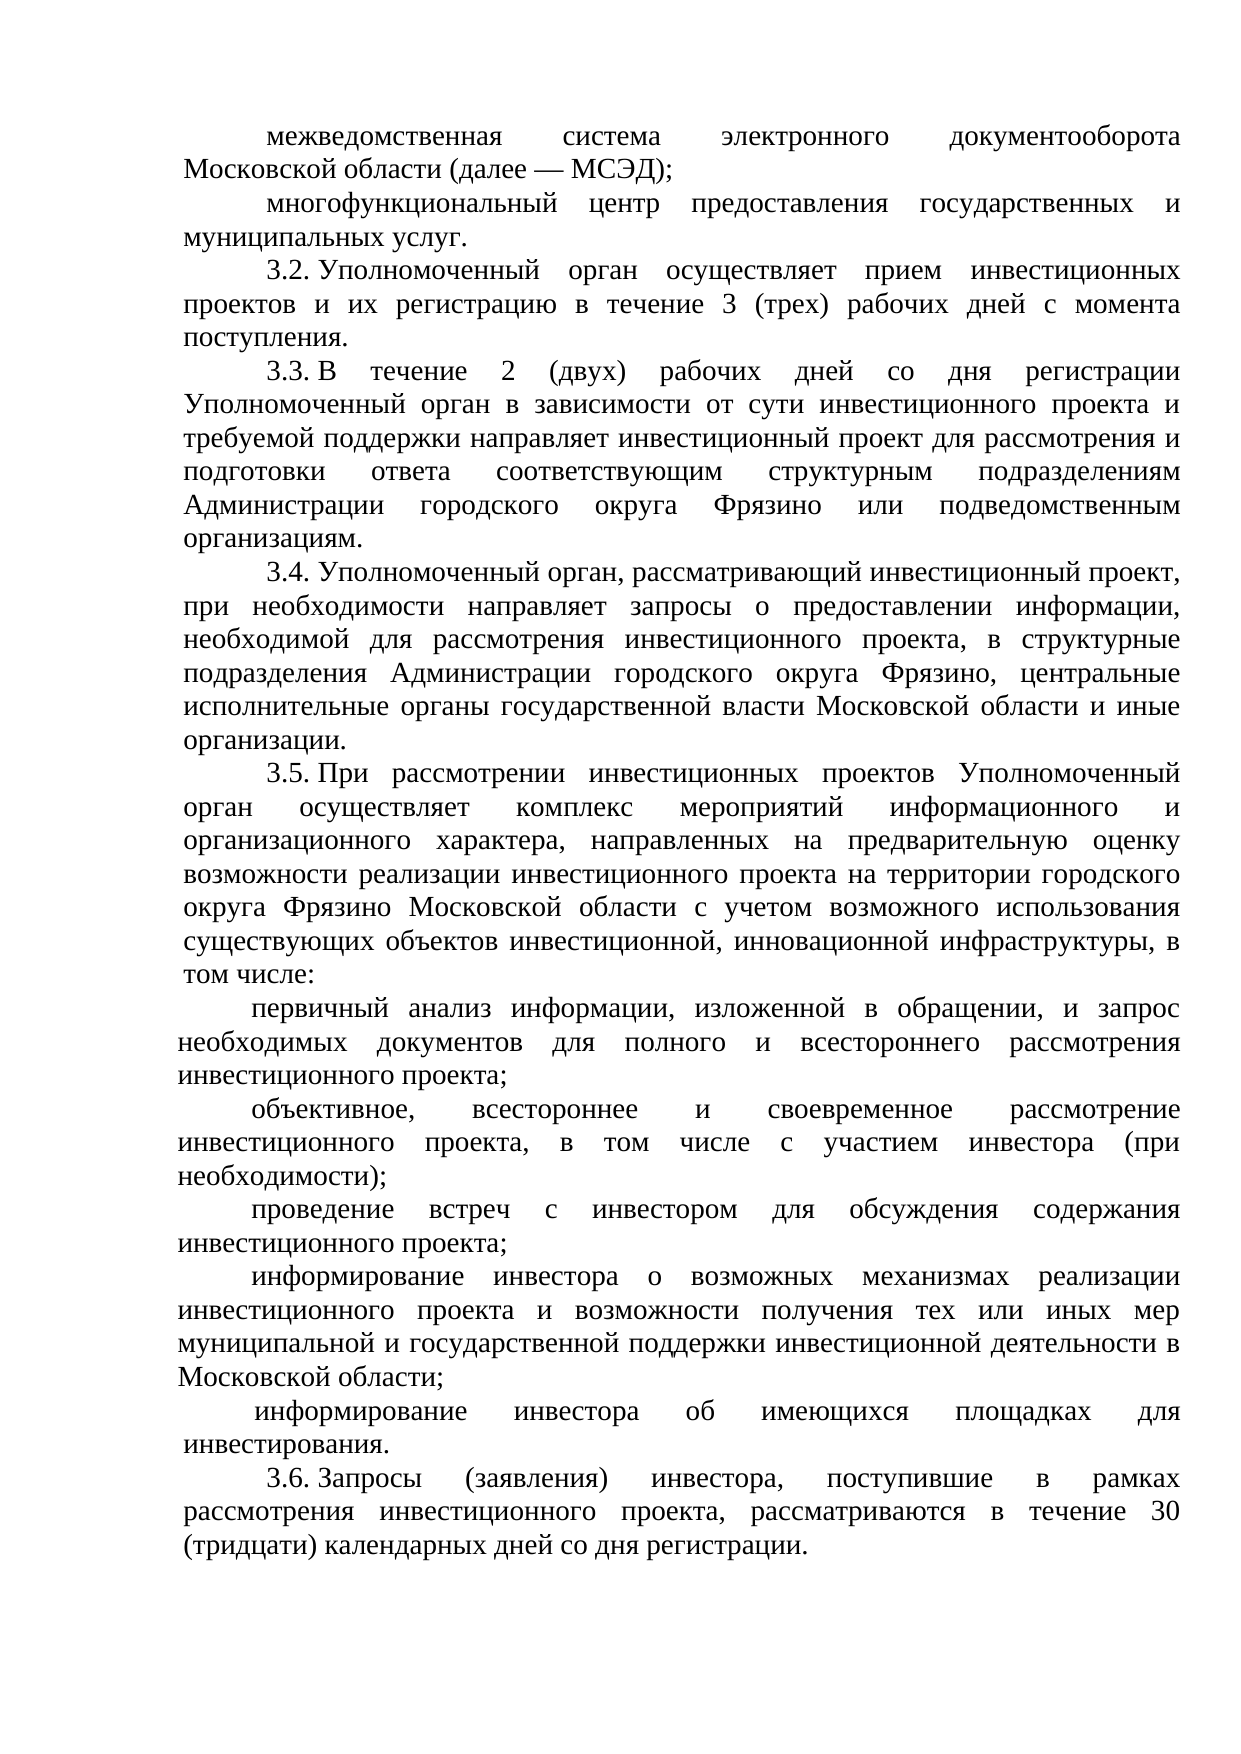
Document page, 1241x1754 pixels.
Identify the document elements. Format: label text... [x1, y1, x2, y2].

text первичный анализ информации, изложенной в обращении, и запрос необходимых документов для полного и всестороннего рассмотрения инвестиционного проекта; [177, 990, 1181, 1091]
text информирование инвестора о возможных механизмах реализации инвестиционного проекта и возможности получения тех или иных мер муниципальной и государственной поддержки инвестиционной деятельности в Московской области; [177, 1258, 1181, 1393]
text информирование инвестора об имеющихся площадках для инвестирования. [183, 1393, 1181, 1460]
text объективное, всестороннее и своевременное рассмотрение инвестиционного проекта, в том числе с участием инвестора (при необходимости); [177, 1091, 1181, 1191]
text 3.5. При рассмотрении инвестиционных проектов Уполномоченный орган осуществляет комплекс мероприятий информационного и организационного характера, направленных на предварительную оценку возможности реализации инвестиционного проекта на территории городского округа Фрязино Московской области с учетом возможного использования существующих объектов инвестиционной, инновационной инфраструктуры, в том числе: [183, 755, 1181, 990]
text проведение встреч с инвестором для обсуждения содержания инвестиционного проекта; [177, 1191, 1181, 1258]
text 3.2. Уполномоченный орган осуществляет прием инвестиционных проектов и их регистрацию в течение 3 (трех) рабочих дней с момента поступления. [183, 252, 1181, 353]
text межведомственная система электронного документооборота Московской области (далее — МСЭД); [183, 118, 1181, 185]
text 3.6. Запросы (заявления) инвестора, поступившие в рамках рассмотрения инвестиционного проекта, рассматриваются в течение 30 (тридцати) календарных дней со дня регистрации. [183, 1460, 1181, 1560]
text 3.3. В течение 2 (двух) рабочих дней со дня регистрации Уполномоченный орган в зависимости от сути инвестиционного проекта и требуемой поддержки направляет инвестиционный проект для рассмотрения и подготовки ответа соответствующим структурным подразделениям Администрации городского округа Фрязино или подведомственным организациям. [183, 353, 1181, 554]
text многофункциональный центр предоставления государственных и муниципальных услуг. [183, 185, 1181, 252]
text 3.4. Уполномоченный орган, рассматривающий инвестиционный проект, при необходимости направляет запросы о предоставлении информации, необходимой для рассмотрения инвестиционного проекта, в структурные подразделения Администрации городского округа Фрязино, центральные исполнительные органы государственной власти Московской области и иные организации. [183, 554, 1181, 755]
